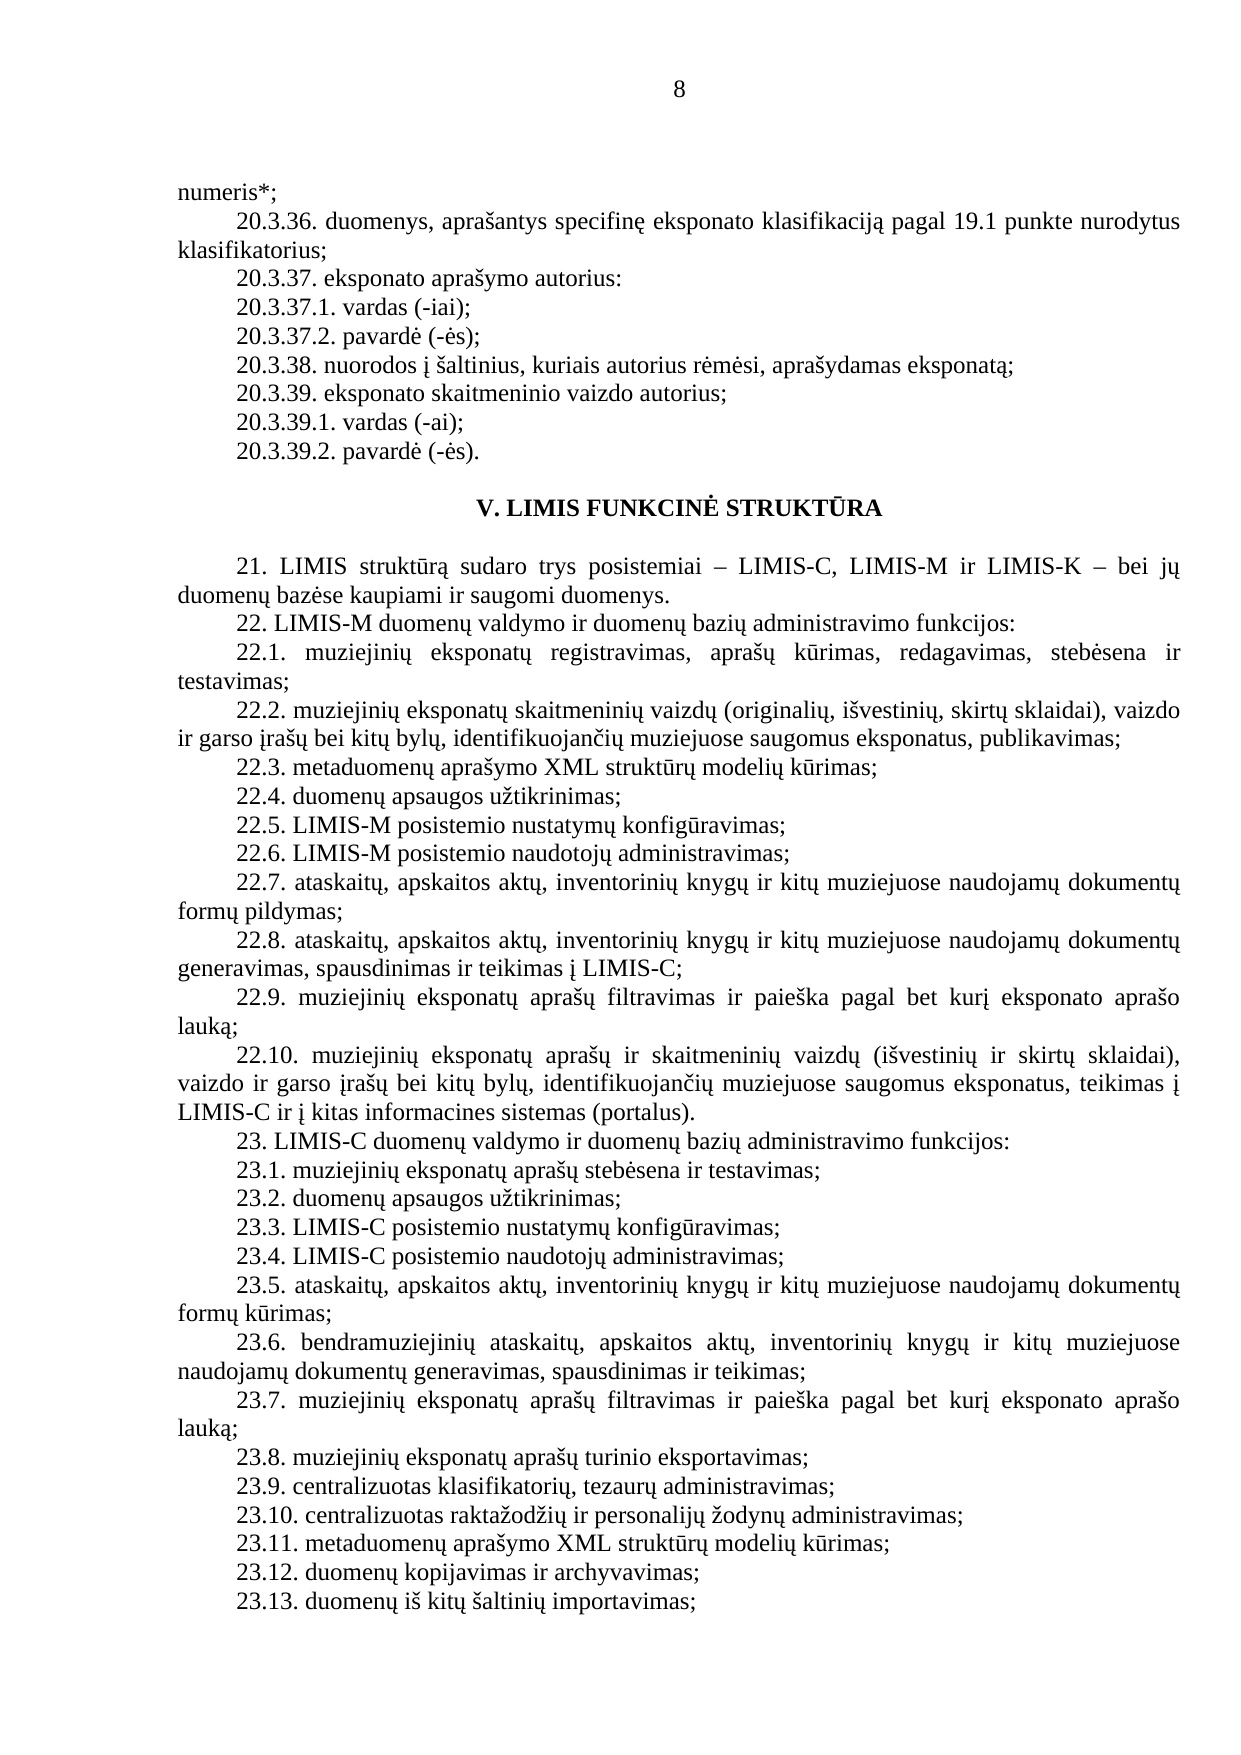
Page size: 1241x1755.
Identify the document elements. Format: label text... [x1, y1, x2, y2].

text 20.3.39.1. vardas (-ai); [177, 407, 1181, 436]
text 23.9. centralizuotas klasifikatorių, tezaurų administravimas; [177, 1471, 1181, 1500]
text 22.8. ataskaitų, apskaitos aktų, inventorinių knygų ir kitų muziejuose naudojamų dokumentų generavimas, spausdinimas ir teikimas į LIMIS-C; [177, 925, 1181, 982]
text 20.3.37.2. pavardė (-ės); [177, 321, 1181, 350]
text 20.3.37.1. vardas (-iai); [177, 292, 1181, 321]
text V. LIMIS FUNKCINĖ STRUKTŪRA [177, 493, 1181, 522]
text 21. LIMIS struktūrą sudaro trys posistemiai – LIMIS-C, LIMIS-M ir LIMIS-K – bei jų duomenų bazėse kaupiami ir saugomi duomenys. [177, 551, 1181, 608]
text 23.5. ataskaitų, apskaitos aktų, inventorinių knygų ir kitų muziejuose naudojamų dokumentų formų kūrimas; [177, 1270, 1181, 1327]
text numeris*; [177, 177, 1181, 206]
text 22.1. muziejinių eksponatų registravimas, aprašų kūrimas, redagavimas, stebėsena ir testavimas; [177, 637, 1181, 695]
text 23. LIMIS-C duomenų valdymo ir duomenų bazių administravimo funkcijos: [177, 1126, 1181, 1155]
text 20.3.38. nuorodos į šaltinius, kuriais autorius rėmėsi, aprašydamas eksponatą; [177, 350, 1181, 378]
text 23.4. LIMIS-C posistemio naudotojų administravimas; [177, 1241, 1181, 1270]
text 22.3. metaduomenų aprašymo XML struktūrų modelių kūrimas; [177, 752, 1181, 781]
text 23.3. LIMIS-C posistemio nustatymų konfigūravimas; [177, 1212, 1181, 1241]
text 23.7. muziejinių eksponatų aprašų filtravimas ir paieška pagal bet kurį eksponato aprašo lauką; [177, 1385, 1181, 1442]
text 22.10. muziejinių eksponatų aprašų ir skaitmeninių vaizdų (išvestinių ir skirtų sklaidai), vaizdo ir garso įrašų bei kitų bylų, identifikuojančių muziejuose saugomus eksponatus, teikimas į LIMIS-C ir į kitas informacines sistemas (portalus). [177, 1040, 1181, 1126]
text 20.3.39. eksponato skaitmeninio vaizdo autorius; [177, 378, 1181, 407]
text 23.11. metaduomenų aprašymo XML struktūrų modelių kūrimas; [177, 1528, 1181, 1557]
text 23.6. bendramuziejinių ataskaitų, apskaitos aktų, inventorinių knygų ir kitų muziejuose naudojamų dokumentų generavimas, spausdinimas ir teikimas; [177, 1327, 1181, 1385]
text 23.12. duomenų kopijavimas ir archyvavimas; [177, 1557, 1181, 1586]
text 23.2. duomenų apsaugos užtikrinimas; [177, 1183, 1181, 1212]
text 22.9. muziejinių eksponatų aprašų filtravimas ir paieška pagal bet kurį eksponato aprašo lauką; [177, 982, 1181, 1040]
text 20.3.36. duomenys, aprašantys specifinę eksponato klasifikaciją pagal 19.1 punkte nurodytus klasifikatorius; [177, 206, 1181, 263]
text 20.3.37. eksponato aprašymo autorius: [177, 263, 1181, 292]
text 23.13. duomenų iš kitų šaltinių importavimas; [177, 1586, 1181, 1615]
text 23.10. centralizuotas raktažodžių ir personalijų žodynų administravimas; [177, 1500, 1181, 1528]
text 20.3.39.2. pavardė (-ės). [177, 436, 1181, 465]
text 22.6. LIMIS-M posistemio naudotojų administravimas; [177, 838, 1181, 867]
text 23.1. muziejinių eksponatų aprašų stebėsena ir testavimas; [177, 1155, 1181, 1183]
text 22.5. LIMIS-M posistemio nustatymų konfigūravimas; [177, 810, 1181, 838]
text 22.4. duomenų apsaugos užtikrinimas; [177, 781, 1181, 810]
text 23.8. muziejinių eksponatų aprašų turinio eksportavimas; [177, 1442, 1181, 1471]
text 22.7. ataskaitų, apskaitos aktų, inventorinių knygų ir kitų muziejuose naudojamų dokumentų formų pildymas; [177, 867, 1181, 925]
text 22.2. muziejinių eksponatų skaitmeninių vaizdų (originalių, išvestinių, skirtų sklaidai), vaizdo ir garso įrašų bei kitų bylų, identifikuojančių muziejuose saugomus eksponatus, publikavimas; [177, 695, 1181, 752]
text 22. LIMIS-M duomenų valdymo ir duomenų bazių administravimo funkcijos: [177, 608, 1181, 637]
